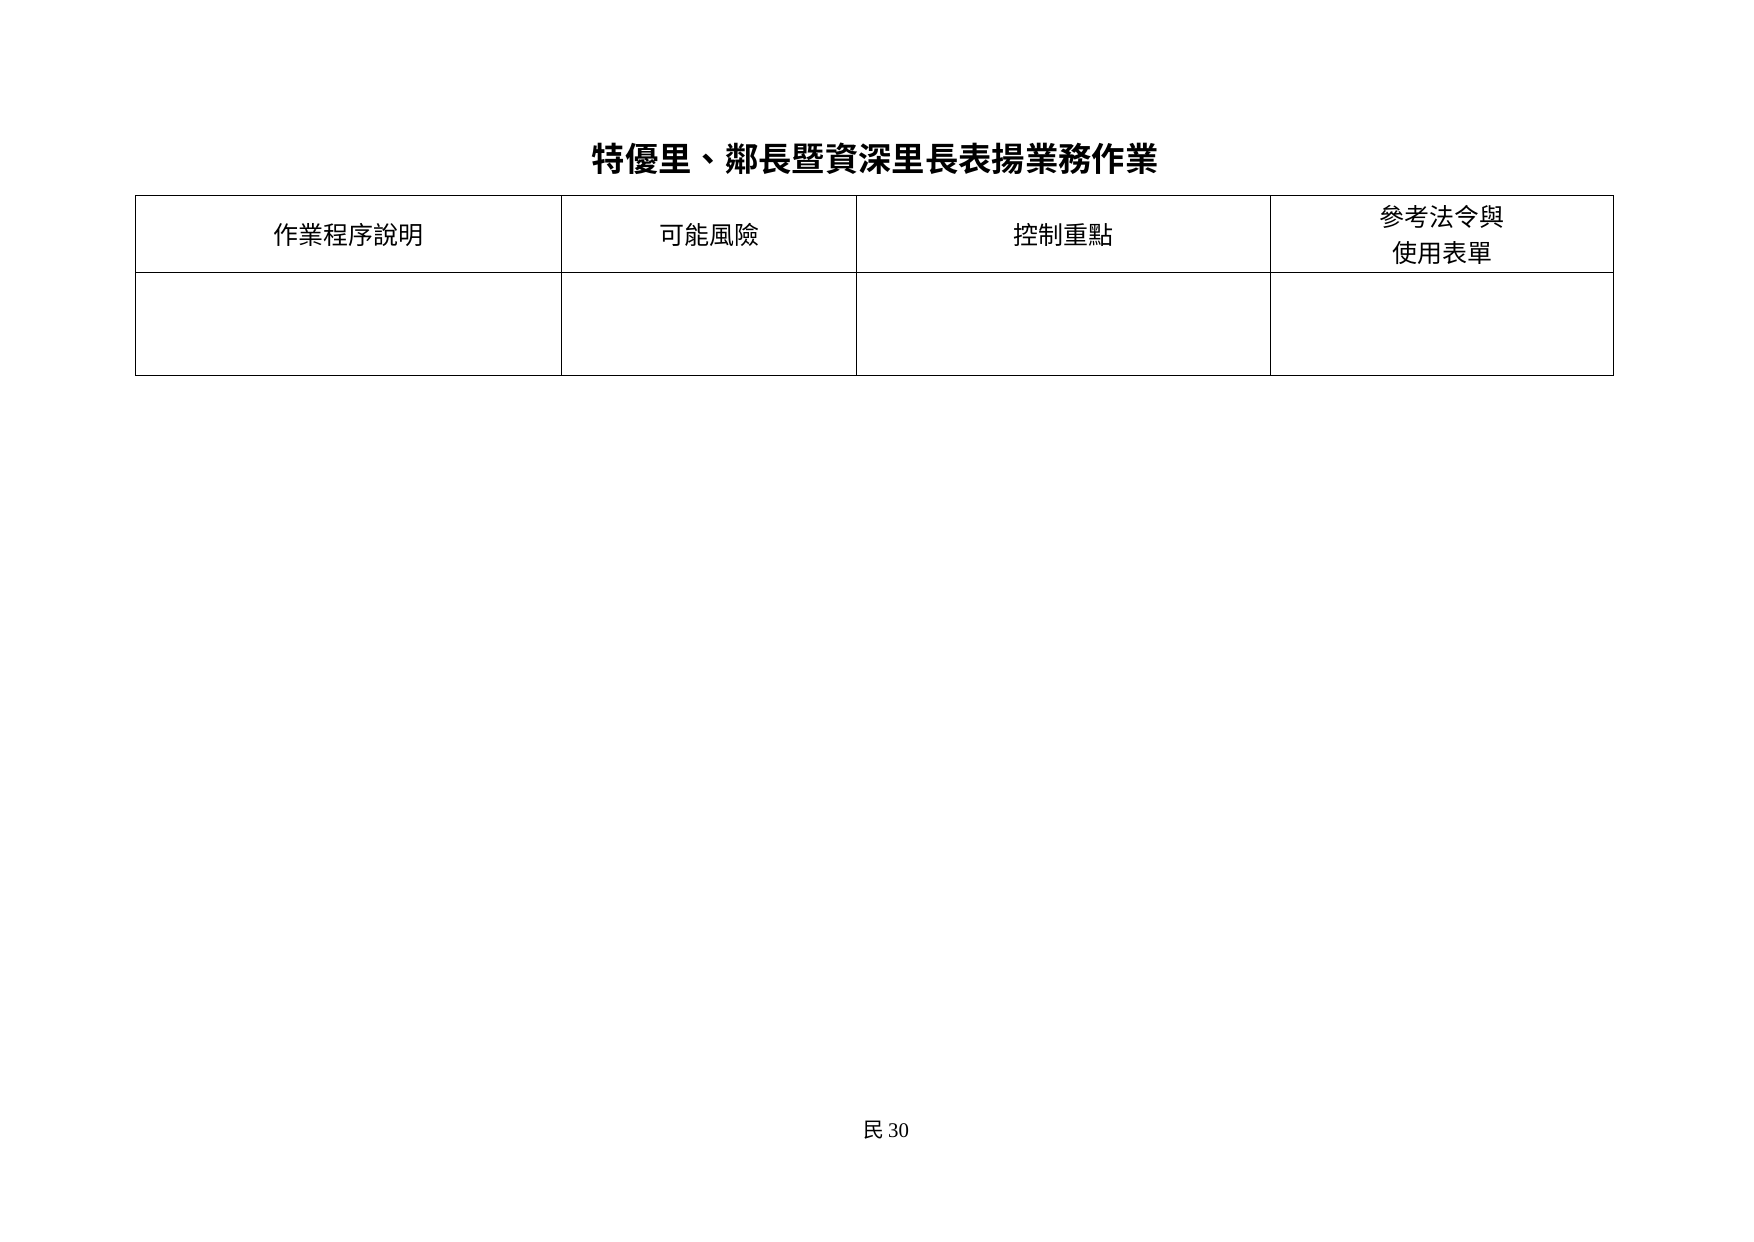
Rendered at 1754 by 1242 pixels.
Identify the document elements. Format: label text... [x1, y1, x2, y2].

table_header 特優里、鄰長暨資深里長表揚業務作業 [136, 118, 1613, 195]
table_cell 作業程序說明 [136, 196, 561, 272]
table_cell 函覆名冊有前科資料之里、鄰長，再另行通知相關里辦公處重行提報，再另行函高雄市政府警察局查核，再函覆，往返延誤時間。 受表揚里長因事務繁忙未能出席。 [562, 273, 856, 375]
table_cell [857, 273, 1270, 375]
table_cell 可能風險 [562, 196, 856, 272]
table_cell [1271, 273, 1613, 375]
table_cell 一、選拔 (一)依據高雄市政府函，函轉請各里辦公處薦選特優鄰長1 名(超過30鄰以上者，增選1名)。 (二)特優里長由符合實施要點之現任里長提出甄選評比。 (三)資深里長由民政課依據現任里長任職年資造冊，函各里 辦公處查核是否有錯誤、遺漏。 (四)將提報之特優里長、鄰長及資深里長造冊，函高雄市政府警察局查核是否具有刑事前科資料。 (五)依據警察局函復之無刑事前科資料名冊，召開區務會議 通過薦選(如函覆名冊有前科資料之里、鄰長，再另行 通知相關里辦公處重行提報)。 (六)將薦選之特優里、鄰長名冊及資深里長名冊及相關表格 函送高雄市政府民政局。 二、表揚 (一)依據高雄市政府函，函轉各受獎人員依表揚日期及地點 (搭乘專車或自行前往)接受表揚。 (二)各受獎人員之獎狀(特優里長、特優鄰長代表、資深里長除外)及獎品於表揚日期前，專人送達各受獎人員府上。 [136, 273, 561, 375]
table_cell 控制重點 [857, 196, 1270, 272]
table_cell 參考法令與 使用表單 [1271, 196, 1613, 272]
